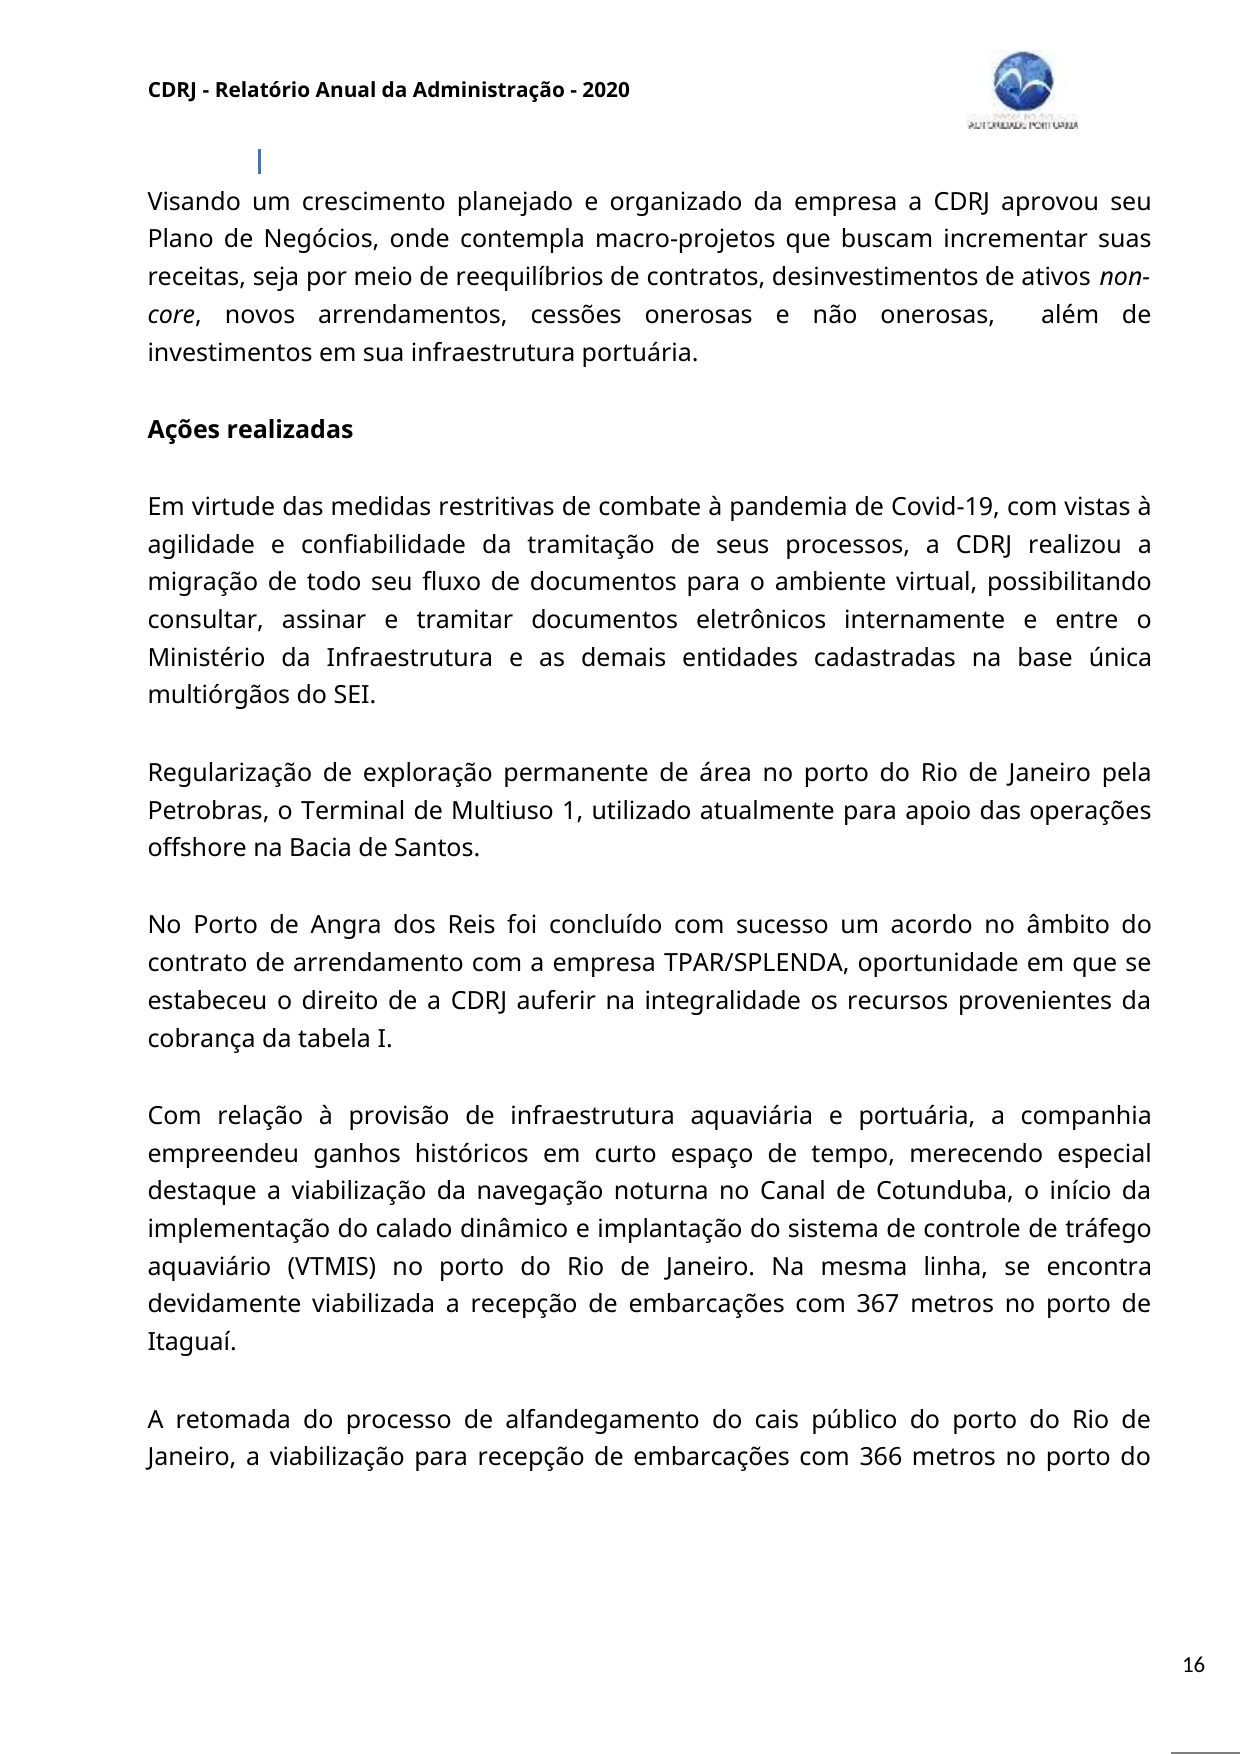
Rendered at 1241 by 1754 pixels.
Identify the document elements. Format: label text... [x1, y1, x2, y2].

text Visando um crescimento planejado e organizado da empresa a CDRJ aprovou seu Plano de Negócios, onde contempla macro-projetos que buscam incrementar suas receitas, seja por meio de reequilíbrios de contratos, desinvestimentos de ativos non-core, novos arrendamentos, cessões onerosas e não onerosas, além de investimentos em sua infraestrutura portuária. [147, 183, 1153, 368]
text A retomada do processo de alfandegamento do cais público do porto do Rio de Janeiro, a viabilização para recepção de embarcações com 366 metros no porto do [147, 1401, 1153, 1473]
subtitle Ações realizadas [147, 411, 1240, 445]
text Regularização de exploração permanente de área no porto do Rio de Janeiro pela Petrobras, o Terminal de Multiuso 1, utilizado atualmente para apoio das operações offshore na Bacia de Santos. [147, 754, 1153, 864]
text Com relação à provisão de infraestrutura aquaviária e portuária, a companhia empreendeu ganhos históricos em curto espaço de tempo, merecendo especial destaque a viabilização da navegação noturna no Canal de Cotunduba, o início da implementação do calado dinâmico e implantação do sistema de controle de tráfego aquaviário (VTMIS) no porto do Rio de Janeiro. Na mesma linha, se encontra devidamente viabilizada a recepção de embarcações com 367 metros no porto de Itaguaí. [147, 1098, 1153, 1358]
text Em virtude das medidas restritivas de combate à pandemia de Covid-19, com vistas à agilidade e confiabilidade da tramitação de seus processos, a CDRJ realizou a migração de todo seu fluxo de documentos para o ambiente virtual, possibilitando consultar, assinar e tramitar documentos eletrônicos internamente e entre o Ministério da Infraestrutura e as demais entidades cadastradas na base única multiórgãos do SEI. [147, 489, 1153, 711]
text No Porto de Angra dos Reis foi concluído com sucesso um acordo no âmbito do contrato de arrendamento com a empresa TPAR/SPLENDA, oportunidade em que se estabeceu o direito de a CDRJ auferir na integralidade os recursos provenientes da cobrança da tabela I. [147, 907, 1153, 1054]
